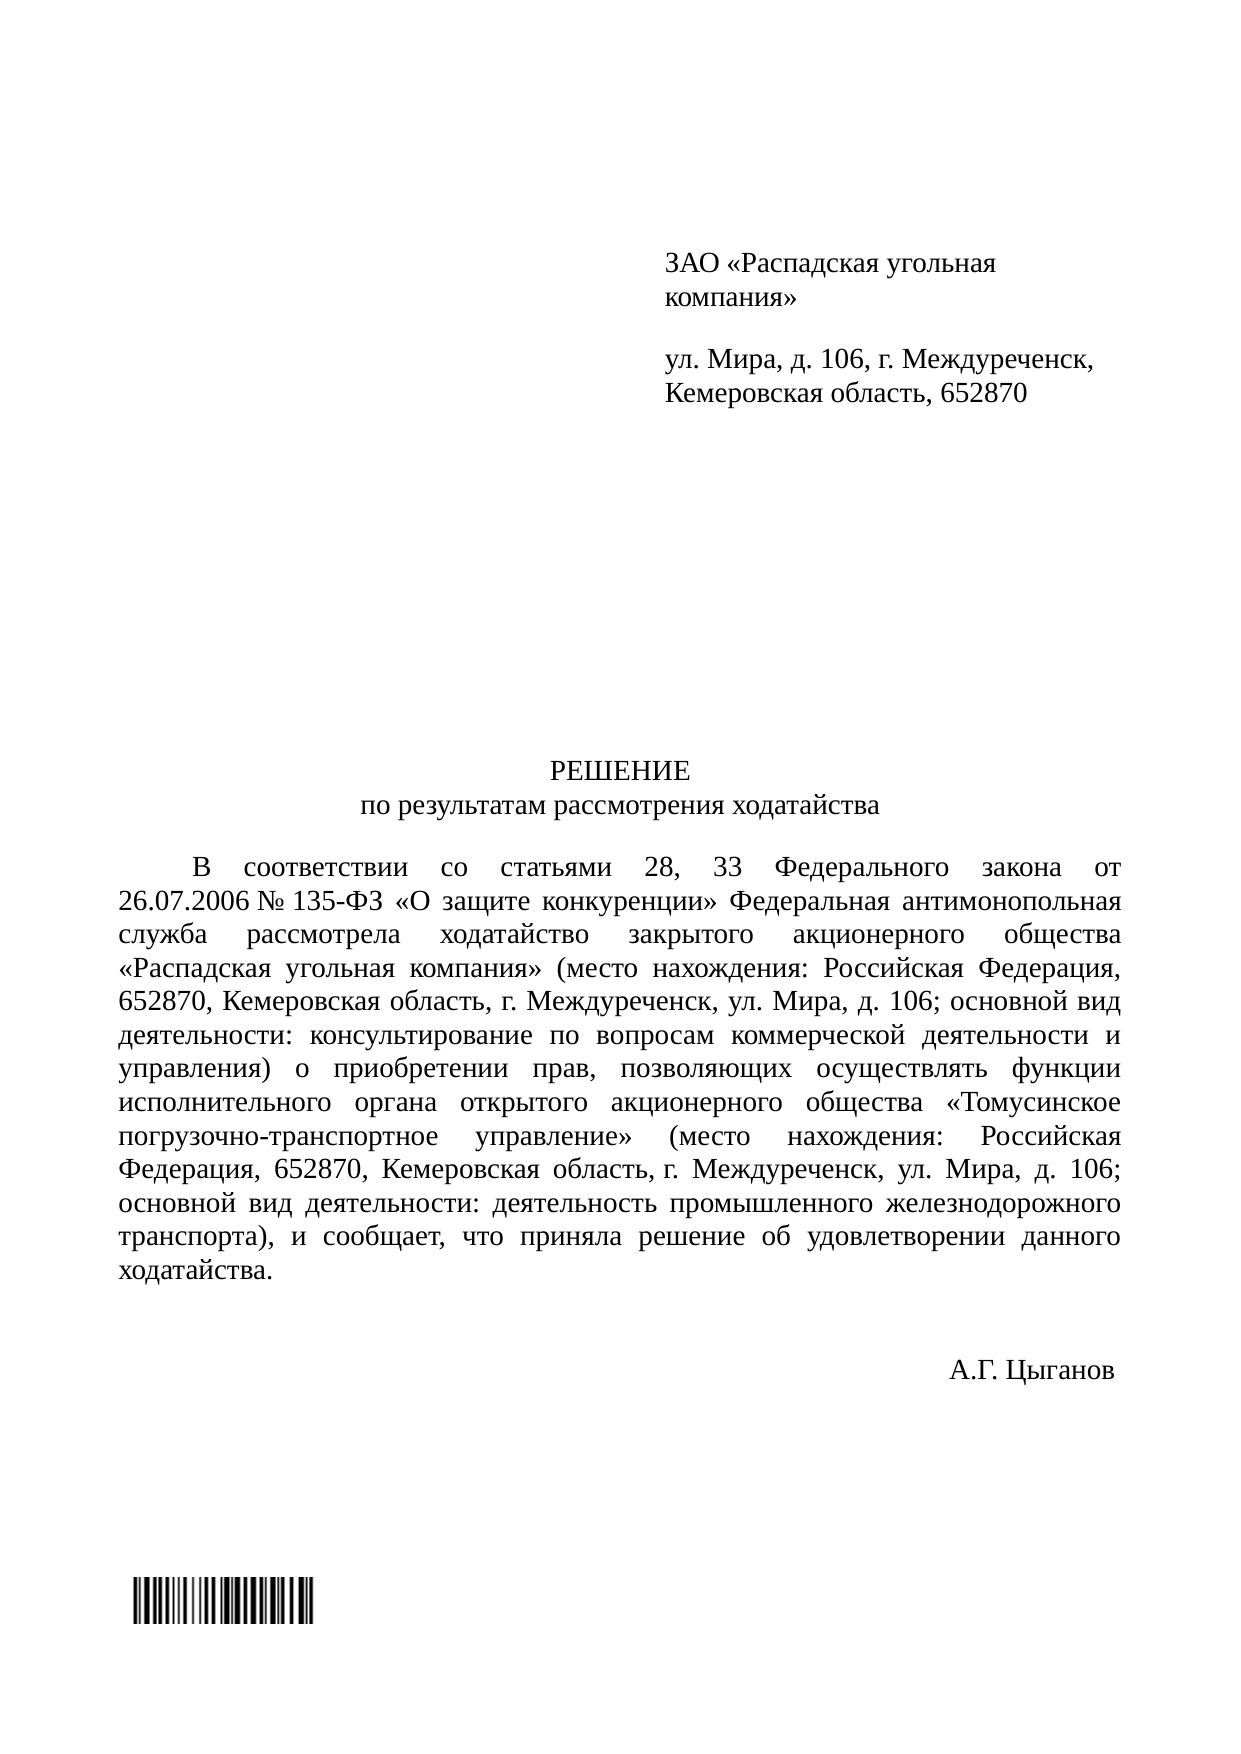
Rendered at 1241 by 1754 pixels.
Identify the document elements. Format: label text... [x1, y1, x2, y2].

text по результатам рассмотрения ходатайства [118, 787, 1122, 821]
text В соответствии со статьями 28, 33 Федерального закона от 26.07.2006 № 135-ФЗ «О защите конкуренции» Федеральная антимонопольная служба рассмотрела ходатайство закрытого акционерного общества «Распадская угольная компания» (место нахождения: Российская Федерация, 652870, Кемеровская область, г. Междуреченск, ул. Мира, д. 106; основной вид деятельности: консультирование по вопросам коммерческой деятельности и управления) о приобретении прав, позволяющих осуществлять функции исполнительного органа открытого акционерного общества «Томусинское погрузочно-транспортное управление» (место нахождения: Российская Федерация, 652870, Кемеровская область, г. Междуреченск, ул. Мира, д. 106; основной вид деятельности: деятельность промышленного железнодорожного транспорта), и сообщает, что приняла решение об удовлетворении данного ходатайства. [118, 849, 1122, 1285]
text А.Г. Цыганов [649, 1352, 1122, 1386]
text ул. Мира, д. 106, г. Междуреченск, Кемеровская область, 652870 [664, 341, 1122, 408]
text ЗАО «Распадская угольная компания» [664, 246, 1122, 313]
text РЕШЕНИЕ [118, 753, 1122, 787]
picture [118, 1577, 331, 1624]
